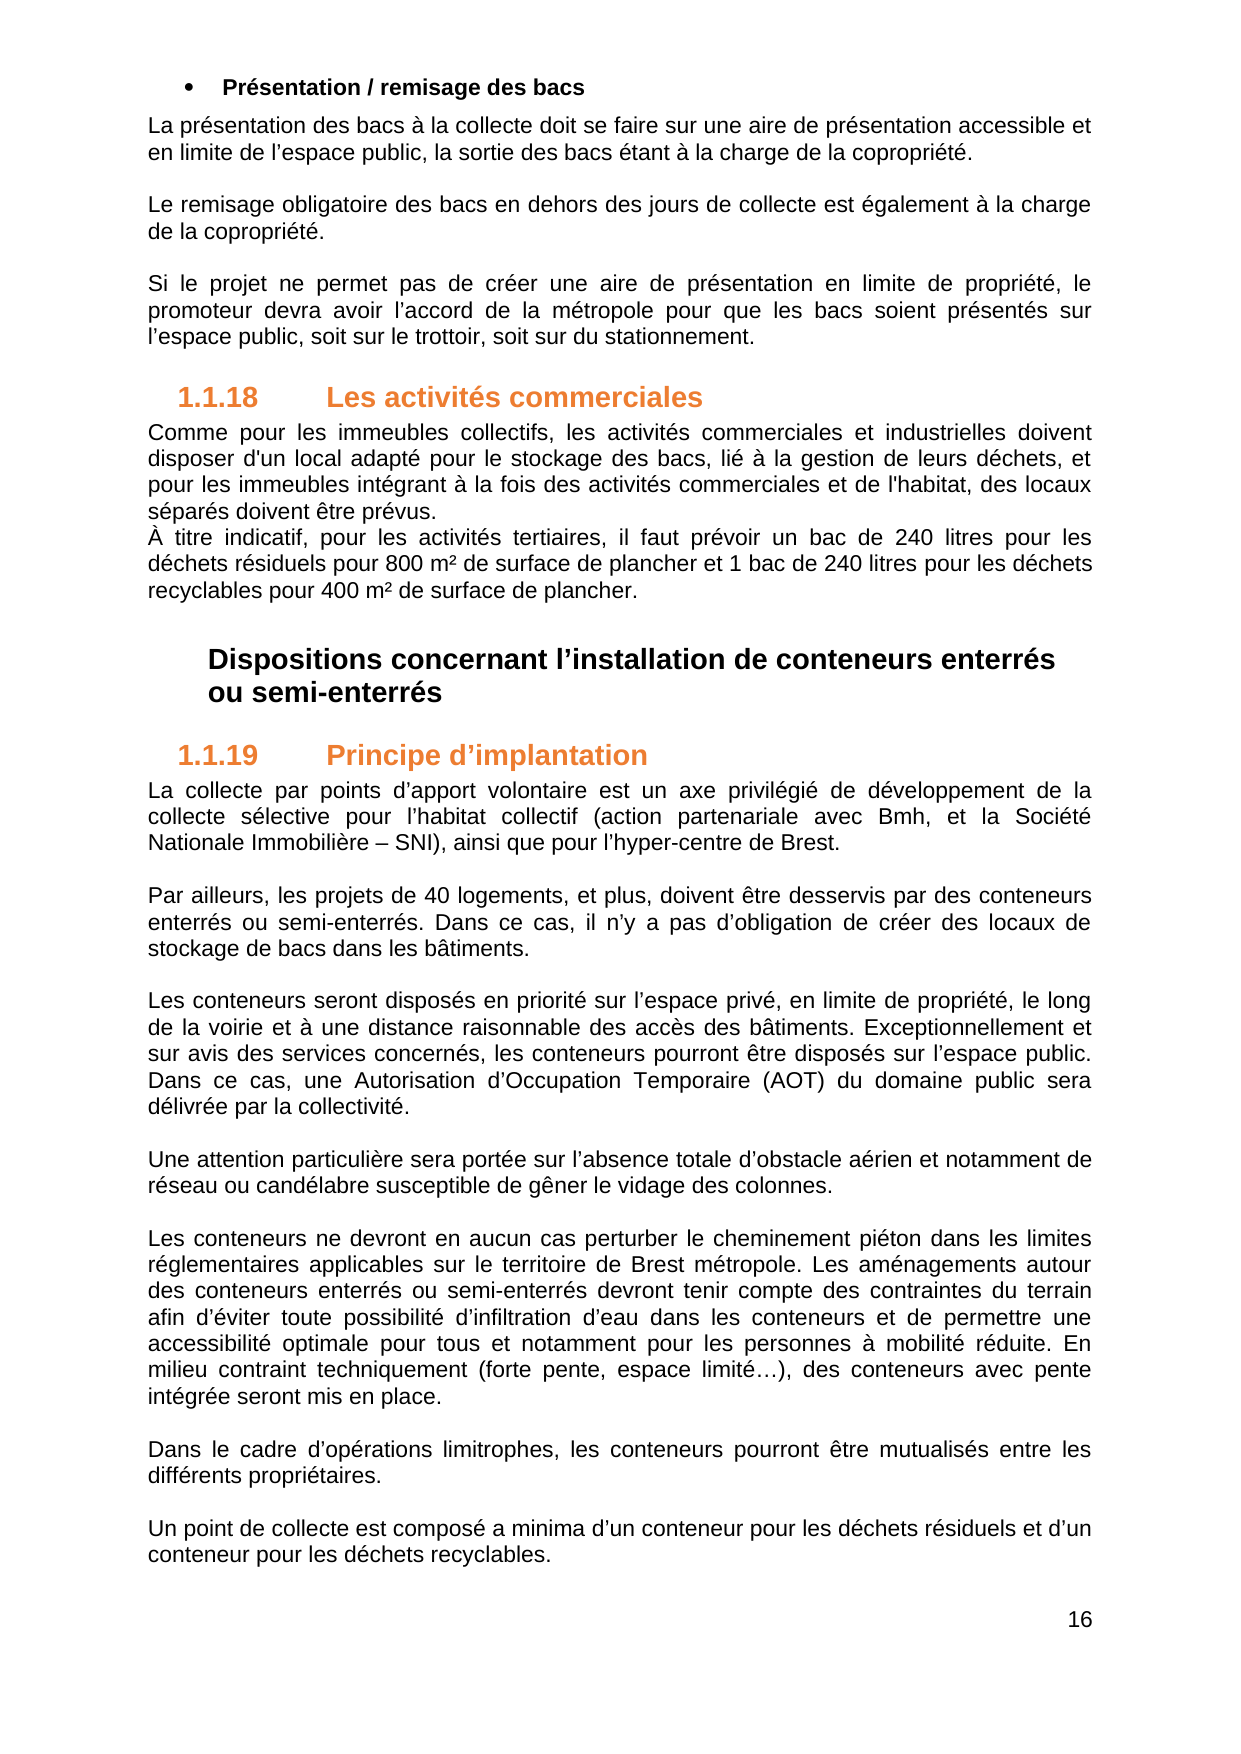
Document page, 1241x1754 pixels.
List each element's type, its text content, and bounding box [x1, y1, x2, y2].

text Par ailleurs, les projets de 40 logements, et plus, doivent être desservis par des conteneurs enterrés ou semi-enterrés. Dans ce cas, il n’y a pas d’obligation de créer des locaux de stockage de bacs dans les bâtiments. [148, 882, 1093, 961]
text La collecte par points d’apport volontaire est un axe privilégié de développement de la collecte sélective pour l’habitat collectif (action partenariale avec Bmh, et la Société Nationale Immobilière – SNI), ainsi que pour l’hyper-centre de Brest. [148, 777, 1093, 856]
text Les conteneurs ne devront en aucun cas perturber le cheminement piéton dans les limites réglementaires applicables sur le territoire de Brest métropole. Les aménagements autour des conteneurs enterrés ou semi-enterrés devront tenir compte des contraintes du terrain afin d’éviter toute possibilité d’infiltration d’eau dans les conteneurs et de permettre une accessibilité optimale pour tous et notamment pour les personnes à mobilité réduite. En milieu contraint techniquement (forte pente, espace limité…), des conteneurs avec pente intégrée seront mis en place. [148, 1225, 1093, 1409]
text La présentation des bacs à la collecte doit se faire sur une aire de présentation accessible et en limite de l’espace public, la sortie des bacs étant à la charge de la copropriété. [148, 112, 1093, 165]
list Présentation / remisage des bacs [185, 74, 1093, 100]
text Un point de collecte est composé a minima d’un conteneur pour les déchets résiduels et d’un conteneur pour les déchets recyclables. [148, 1514, 1093, 1567]
list Les activités commerciales [177, 380, 1093, 413]
text Si le projet ne permet pas de créer une aire de présentation en limite de propriété, le promoteur devra avoir l’accord de la métropole pour que les bacs soient présentés sur l’espace public, soit sur le trottoir, soit sur du stationnement. [148, 270, 1093, 349]
text Une attention particulière sera portée sur l’absence totale d’obstacle aérien et notamment de réseau ou candélabre susceptible de gêner le vidage des colonnes. [148, 1146, 1093, 1198]
text Les conteneurs seront disposés en priorité sur l’espace privé, en limite de propriété, le long de la voirie et à une distance raisonnable des accès des bâtiments. Exceptionnellement et sur avis des services concernés, les conteneurs pourront être disposés sur l’espace public. Dans ce cas, une Autorisation d’Occupation Temporaire (AOT) du domaine public sera délivrée par la collectivité. [148, 987, 1093, 1119]
list Principe d’implantation [177, 738, 1093, 772]
text À titre indicatif, pour les activités tertiaires, il faut prévoir un bac de 240 litres pour les déchets résiduels pour 800 m² de surface de plancher et 1 bac de 240 litres pour les déchets recyclables pour 400 m² de surface de plancher. [148, 524, 1093, 603]
subtitle Dispositions concernant l’installation de conteneurs enterrés ou semi-enterrés [208, 642, 1093, 709]
text Le remisage obligatoire des bacs en dehors des jours de collecte est également à la charge de la copropriété. [148, 191, 1093, 244]
text Comme pour les immeubles collectifs, les activités commerciales et industrielles doivent disposer d'un local adapté pour le stockage des bacs, lié à la gestion de leurs déchets, et pour les immeubles intégrant à la fois des activités commerciales et de l'habitat, des locaux séparés doivent être prévus. [148, 418, 1093, 524]
text Dans le cadre d’opérations limitrophes, les conteneurs pourront être mutualisés entre les différents propriétaires. [148, 1436, 1093, 1488]
